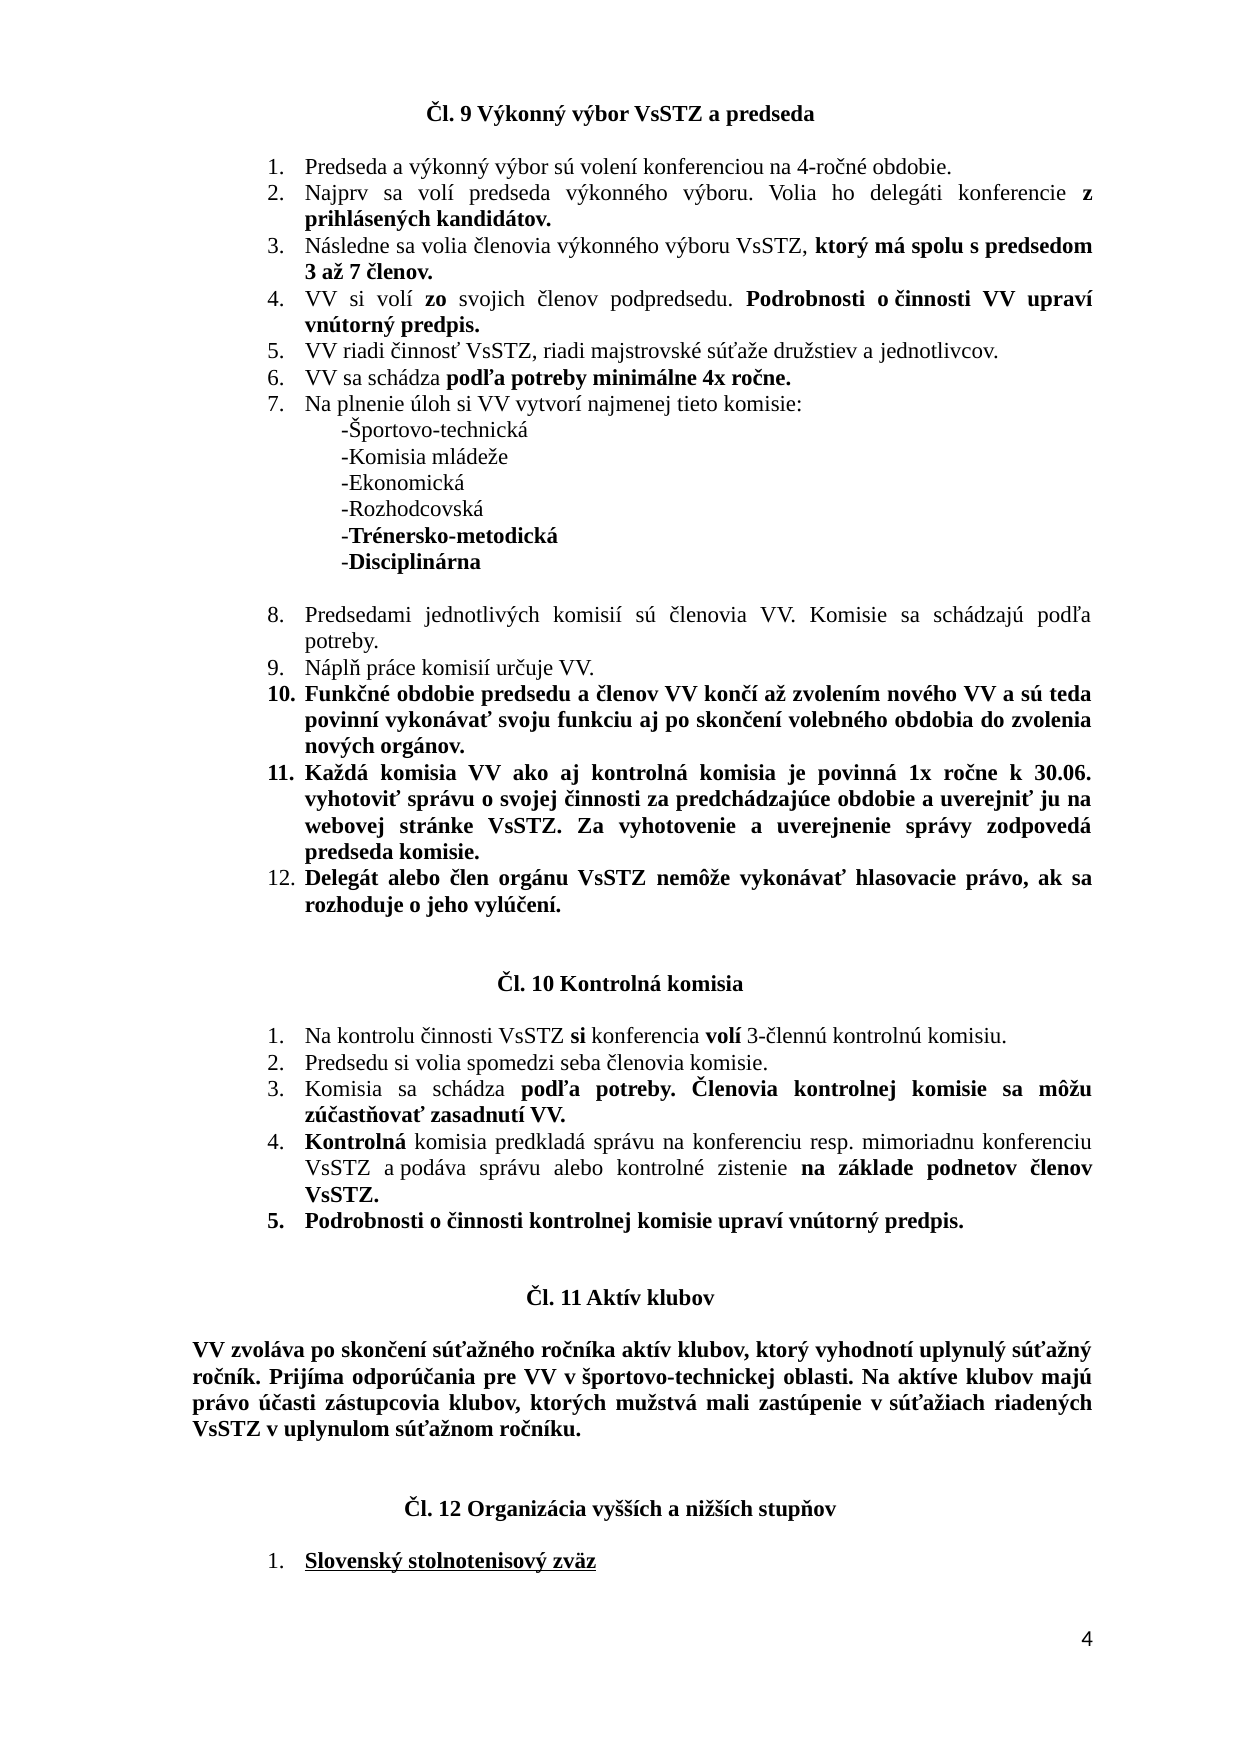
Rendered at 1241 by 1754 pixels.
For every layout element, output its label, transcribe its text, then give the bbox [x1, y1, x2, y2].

list VV si volí zo svojich členov podpredsedu. Podrobnosti o činnosti VV upraví vnútorný predpis. [267, 284, 1092, 337]
list Na plnenie úloh si VV vytvorí najmenej tieto komisie: [267, 390, 1092, 416]
list Každá komisia VV ako aj kontrolná komisia je povinná 1x ročne k 30.06. vyhotoviť správu o svojej činnosti za predchádzajúce obdobie a uverejniť ju na webovej stránke VsSTZ. Za vyhotovenie a uverejnenie správy zodpovedá predseda komisie. [267, 759, 1092, 864]
list Podrobnosti o činnosti kontrolnej komisie upraví vnútorný predpis. [267, 1207, 1092, 1233]
text Čl. 11 Aktív klubov [148, 1284, 1092, 1310]
text VV zvoláva po skončení súťažného ročníka aktív klubov, ktorý vyhodnotí uplynulý súťažný ročník. Prijíma odporúčania pre VV v športovo-technickej oblasti. Na aktíve klubov majú právo účasti zástupcovia klubov, ktorých mužstvá mali zastúpenie v súťažiach riadených VsSTZ v uplynulom súťažnom ročníku. [192, 1336, 1092, 1442]
list Náplň práce komisií určuje VV. [267, 653, 1092, 680]
list Najprv sa volí predseda výkonného výboru. Volia ho delegáti konferencie z prihlásených kandidátov. [267, 179, 1092, 232]
list Trénersko-metodická [223, 522, 1092, 548]
list Delegát alebo člen orgánu VsSTZ nemôže vykonávať hlasovacie právo, ak sa rozhoduje o jeho vylúčení. [267, 864, 1092, 917]
list Kontrolná komisia predkladá správu na konferenciu resp. mimoriadnu konferenciu VsSTZ a podáva správu alebo kontrolné zistenie na základe podnetov členov VsSTZ. [267, 1128, 1092, 1207]
text Čl. 12 Organizácia vyšších a nižších stupňov [148, 1494, 1092, 1521]
list Športovo-technická [223, 416, 1092, 443]
list VV sa schádza podľa potreby minimálne 4x ročne. [267, 364, 1092, 390]
list Disciplinárna [223, 548, 1092, 574]
list Rozhodcovská [223, 495, 1092, 522]
list Na kontrolu činnosti VsSTZ si konferencia volí 3-člennú kontrolnú komisiu. [267, 1022, 1092, 1049]
list Komisia mládeže [223, 443, 1092, 469]
text Čl. 9 Výkonný výbor VsSTZ a predseda [148, 100, 1092, 126]
text Čl. 10 Kontrolná komisia [148, 970, 1092, 996]
list Predseda a výkonný výbor sú volení konferenciou na 4-ročné obdobie. [267, 153, 1092, 179]
list VV riadi činnosť VsSTZ, riadi majstrovské súťaže družstiev a jednotlivcov. [267, 337, 1092, 364]
list Predsedami jednotlivých komisií sú členovia VV. Komisie sa schádzajú podľa potreby. [267, 601, 1092, 653]
list Predsedu si volia spomedzi seba členovia komisie. [267, 1049, 1092, 1075]
list Komisia sa schádza podľa potreby. Členovia kontrolnej komisie sa môžu zúčastňovať zasadnutí VV. [267, 1075, 1092, 1128]
list Ekonomická [223, 469, 1092, 495]
list Funkčné obdobie predsedu a členov VV končí až zvolením nového VV a sú teda povinní vykonávať svoju funkciu aj po skončení volebného obdobia do zvolenia nových orgánov. [267, 680, 1092, 759]
list Následne sa volia členovia výkonného výboru VsSTZ, ktorý má spolu s predsedom 3 až 7 členov. [267, 232, 1092, 284]
list Slovenský stolnotenisový zväz [267, 1547, 1092, 1574]
